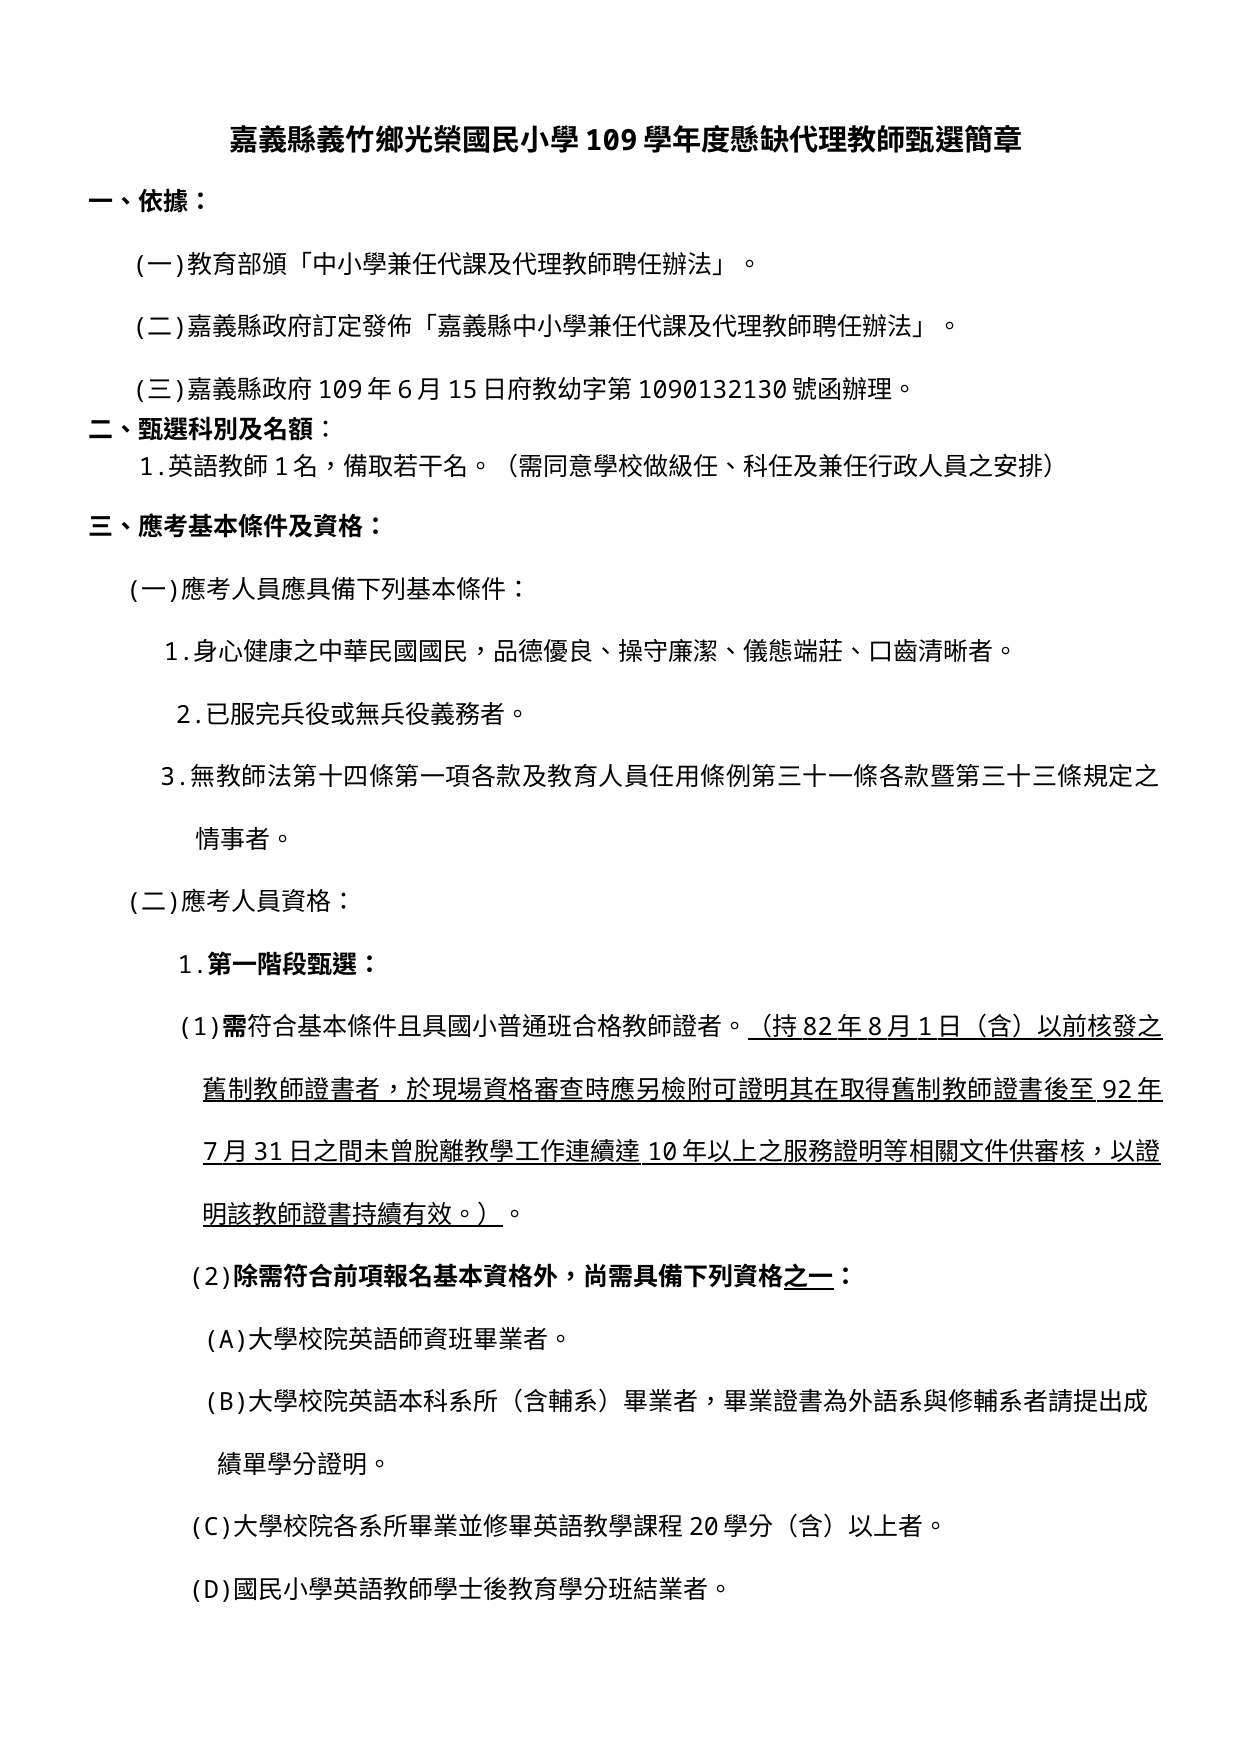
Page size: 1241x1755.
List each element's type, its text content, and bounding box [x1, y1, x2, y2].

text 二、甄選科別及名額： [89, 408, 1162, 446]
text 1.身心健康之中華民國國民，品德優良、操守廉潔、儀態端莊、口齒清晰者。 [89, 608, 1162, 671]
text (B)大學校院英語本科系所（含輔系）畢業者，畢業證書為外語系與修輔系者請提出成績單學分證明。 [114, 1358, 1162, 1483]
text (一)應考人員應具備下列基本條件： [89, 546, 1162, 608]
text 1.第一階段甄選： [177, 921, 1162, 983]
text 2.已服完兵役或無兵役義務者。 [176, 671, 1162, 733]
text (1)需符合基本條件且具國小普通班合格教師證者。（持82年8月1日（含）以前核發之舊制教師證書者，於現場資格審查時應另檢附可證明其在取得舊制教師證書後至92年7月31日之間未曾脫離教學工作連續達10年以上之服務證明等相關文件供審核，以證明該教師證書持續有效。）。 [177, 983, 1162, 1233]
text (2)除需符合前項報名基本資格外，尚需具備下列資格之一： [114, 1233, 1162, 1296]
text 嘉義縣義竹鄉光榮國民小學109學年度懸缺代理教師甄選簡章 [89, 96, 1162, 158]
text (D)國民小學英語教師學士後教育學分班結業者。 [189, 1546, 1162, 1608]
text 3.無教師法第十四條第一項各款及教育人員任用條例第三十一條各款暨第三十三條規定之情事者。 [160, 733, 1162, 858]
text (二)嘉義縣政府訂定發佈「嘉義縣中小學兼任代課及代理教師聘任辦法」。 [132, 283, 1162, 346]
text (二)應考人員資格： [89, 858, 1162, 921]
text (C)大學校院各系所畢業並修畢英語教學課程20學分（含）以上者。 [189, 1483, 1162, 1546]
text 1.英語教師1名，備取若干名。（需同意學校做級任、科任及兼任行政人員之安排） [139, 446, 1162, 483]
text 一、依據： [89, 158, 1162, 221]
text (一)教育部頒「中小學兼任代課及代理教師聘任辦法」。 [132, 221, 1162, 283]
text (A)大學校院英語師資班畢業者。 [114, 1296, 1162, 1358]
text (三)嘉義縣政府109年6月15日府教幼字第1090132130號函辦理。 [132, 346, 1162, 408]
text 三、應考基本條件及資格： [89, 483, 1162, 546]
